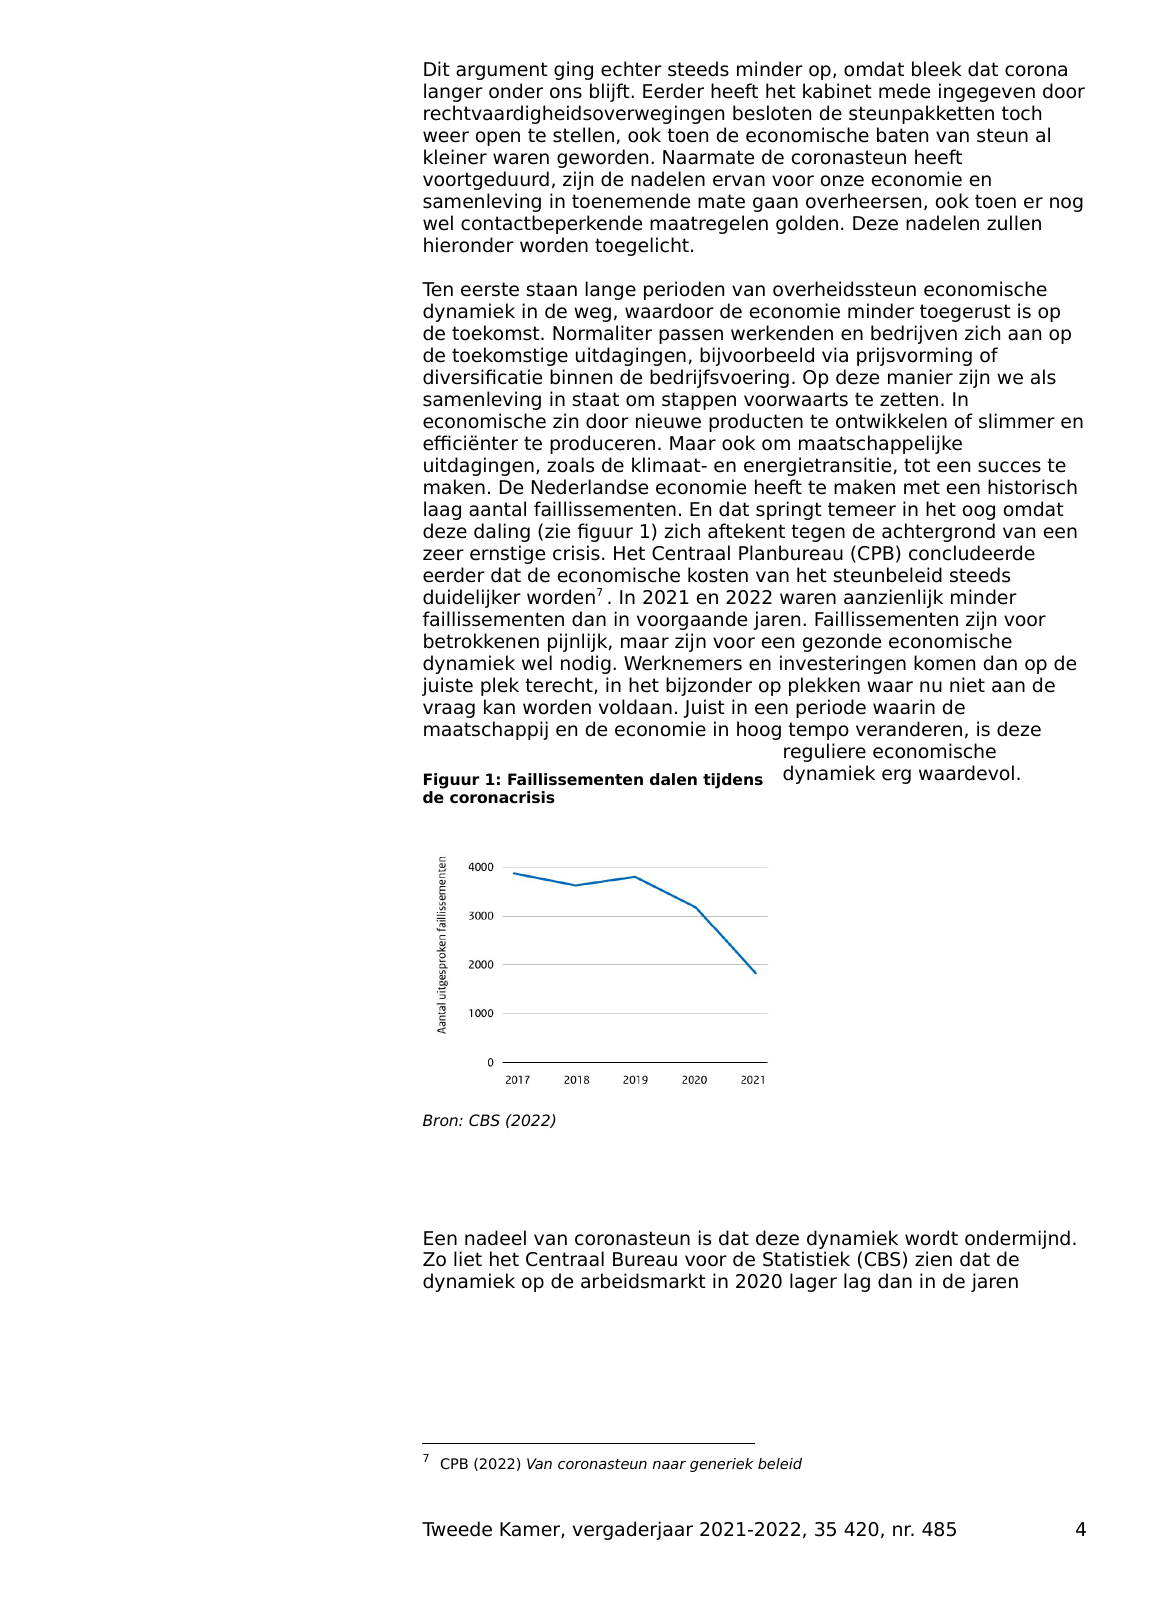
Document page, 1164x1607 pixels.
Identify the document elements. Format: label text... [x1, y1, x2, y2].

text Een nadeel van coronasteun is dat deze dynamiek wordt ondermijnd. Zo liet het Centraal Bureau voor de Statistiek (CBS) zien dat de dynamiek op de arbeidsmarkt in 2020 lager lag dan in de jaren daarvoor. Het steunbeleid heeft bijgedragen aan het aanhouden van krapte op de arbeidsmarkt en mogelijk ook aan de uitzonderlijk lage faillissementscijfers. [422, 1227, 1087, 1337]
picture [422, 840, 783, 1101]
text Bron: CBS (2022) [422, 1112, 782, 1130]
text Ten eerste staan lange perioden van overheidssteun economische dynamiek in de weg, waardoor de economie minder toegerust is op de toekomst. Normaliter passen werkenden en bedrijven zich aan op de toekomstige uitdagingen, bijvoorbeeld via prijsvorming of diversificatie binnen de bedrijfsvoering. Op deze manier zijn we als samenleving in staat om stappen voorwaarts te zetten. In economische zin door nieuwe producten te ontwikkelen of slimmer en efficiënter te produceren. Maar ook om maatschappelijke uitdagingen, zoals de klimaat- en energietransitie, tot een succes te maken. De Nederlandse economie heeft te maken met een historisch laag aantal faillissementen. En dat springt temeer in het oog omdat deze daling (zie figuur 1) zich aftekent tegen de achtergrond van een zeer ernstige crisis. Het Centraal Planbureau (CPB) concludeerde eerder dat de economische kosten van het steunbeleid steeds duidelijker worden. In 2021 en 2022 waren aanzienlijk minder faillissementen dan in voorgaande jaren. Faillissementen zijn voor betrokkenen pijnlijk, maar zijn voor een gezonde economische dynamiek wel nodig. Werknemers en investeringen komen dan op de juiste plek terecht, in het bijzonder op plekken waar nu niet aan de vraag kan worden voldaan. Juist in een periode waarin de maatschappij en de economie in hoog tempo veranderen, is deze reguliere economische dynamiek erg waardevol. [422, 279, 1087, 784]
text Dit argument ging echter steeds minder op, omdat bleek dat corona langer onder ons blijft. Eerder heeft het kabinet mede ingegeven door rechtvaardigheidsoverwegingen besloten de steunpakketten toch weer open te stellen, ook toen de economische baten van steun al kleiner waren geworden. Naarmate de coronasteun heeft voortgeduurd, zijn de nadelen ervan voor onze economie en samenleving in toenemende mate gaan overheersen, ook toen er nog wel contactbeperkende maatregelen golden. Deze nadelen zullen hieronder worden toegelicht. [422, 59, 1087, 257]
text CPB (2022) Van coronasteun naar generiek beleid [422, 1452, 1087, 1474]
text Figuur 1: Faillissementen dalen tijdens de coronacrisis [422, 771, 782, 807]
